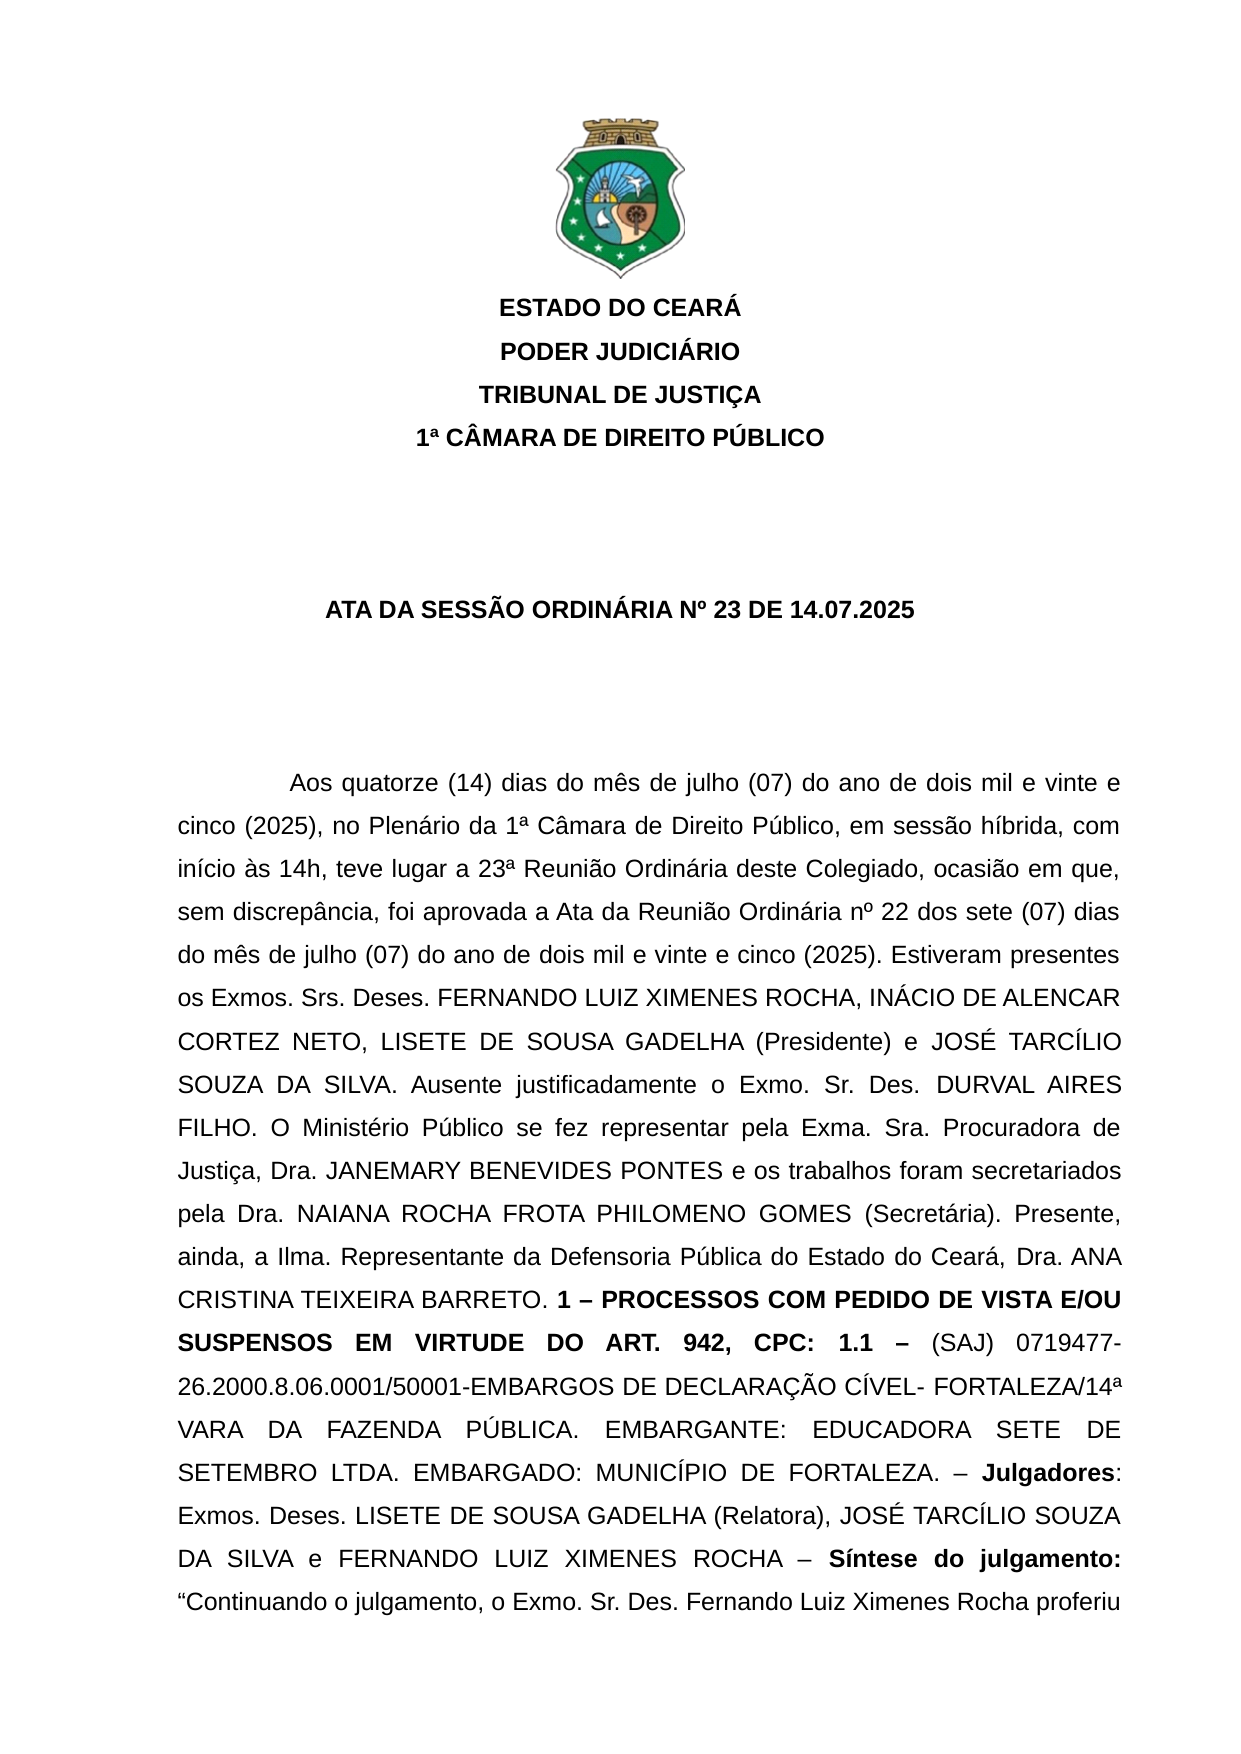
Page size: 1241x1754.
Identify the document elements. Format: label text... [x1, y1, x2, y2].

text 1ª CÂMARA DE DIREITO PÚBLICO [118, 423, 1122, 452]
text PODER JUDICIÁRIO [118, 337, 1122, 365]
text TRIBUNAL DE JUSTIÇA [118, 380, 1122, 408]
text Aos quatorze (14) dias do mês de julho (07) do ano de dois mil e vinte e cinco (2025), no Plenário da 1ª Câmara de Direito Público, em sessão híbrida, com início às 14h, teve lugar a 23ª Reunião Ordinária deste Colegiado, ocasião em que, sem discrepância, foi aprovada a Ata da Reunião Ordinária nº 22 dos sete (07) dias do mês de julho (07) do ano de dois mil e vinte e cinco (2025). Estiveram presentes os Exmos. Srs. Deses. FERNANDO LUIZ XIMENES ROCHA, INÁCIO DE ALENCAR CORTEZ NETO, LISETE DE SOUSA GADELHA (Presidente) e JOSÉ TARCÍLIO SOUZA DA SILVA. Ausente justificadamente o Exmo. Sr. Des. DURVAL AIRES FILHO. O Ministério Público se fez representar pela Exma. Sra. Procuradora de Justiça, Dra. JANEMARY BENEVIDES PONTES e os trabalhos foram secretariados pela Dra. NAIANA ROCHA FROTA PHILOMENO GOMES (Secretária). Presente, ainda, a Ilma. Representante da Defensoria Pública do Estado do Ceará, Dra. ANA CRISTINA TEIXEIRA BARRETO. 1 – PROCESSOS COM PEDIDO DE VISTA E/OU SUSPENSOS EM VIRTUDE DO ART. 942, CPC: 1.1 – (SAJ) 0719477-26.2000.8.06.0001/50001-EMBARGOS DE DECLARAÇÃO CÍVEL- FORTALEZA/14ª VARA DA FAZENDA PÚBLICA. EMBARGANTE: EDUCADORA SETE DE SETEMBRO LTDA. EMBARGADO: MUNICÍPIO DE FORTALEZA. – Julgadores: Exmos. Deses. LISETE DE SOUSA GADELHA (Relatora), JOSÉ TARCÍLIO SOUZA DA SILVA e FERNANDO LUIZ XIMENES ROCHA – Síntese do julgamento: “Continuando o julgamento, o Exmo. Sr. Des. Fernando Luiz Ximenes Rocha proferiu [177, 768, 1122, 1616]
text ATA DA SESSÃO ORDINÁRIA Nº 23 DE 14.07.2025 [118, 595, 1122, 624]
text ESTADO DO CEARÁ [118, 293, 1122, 322]
